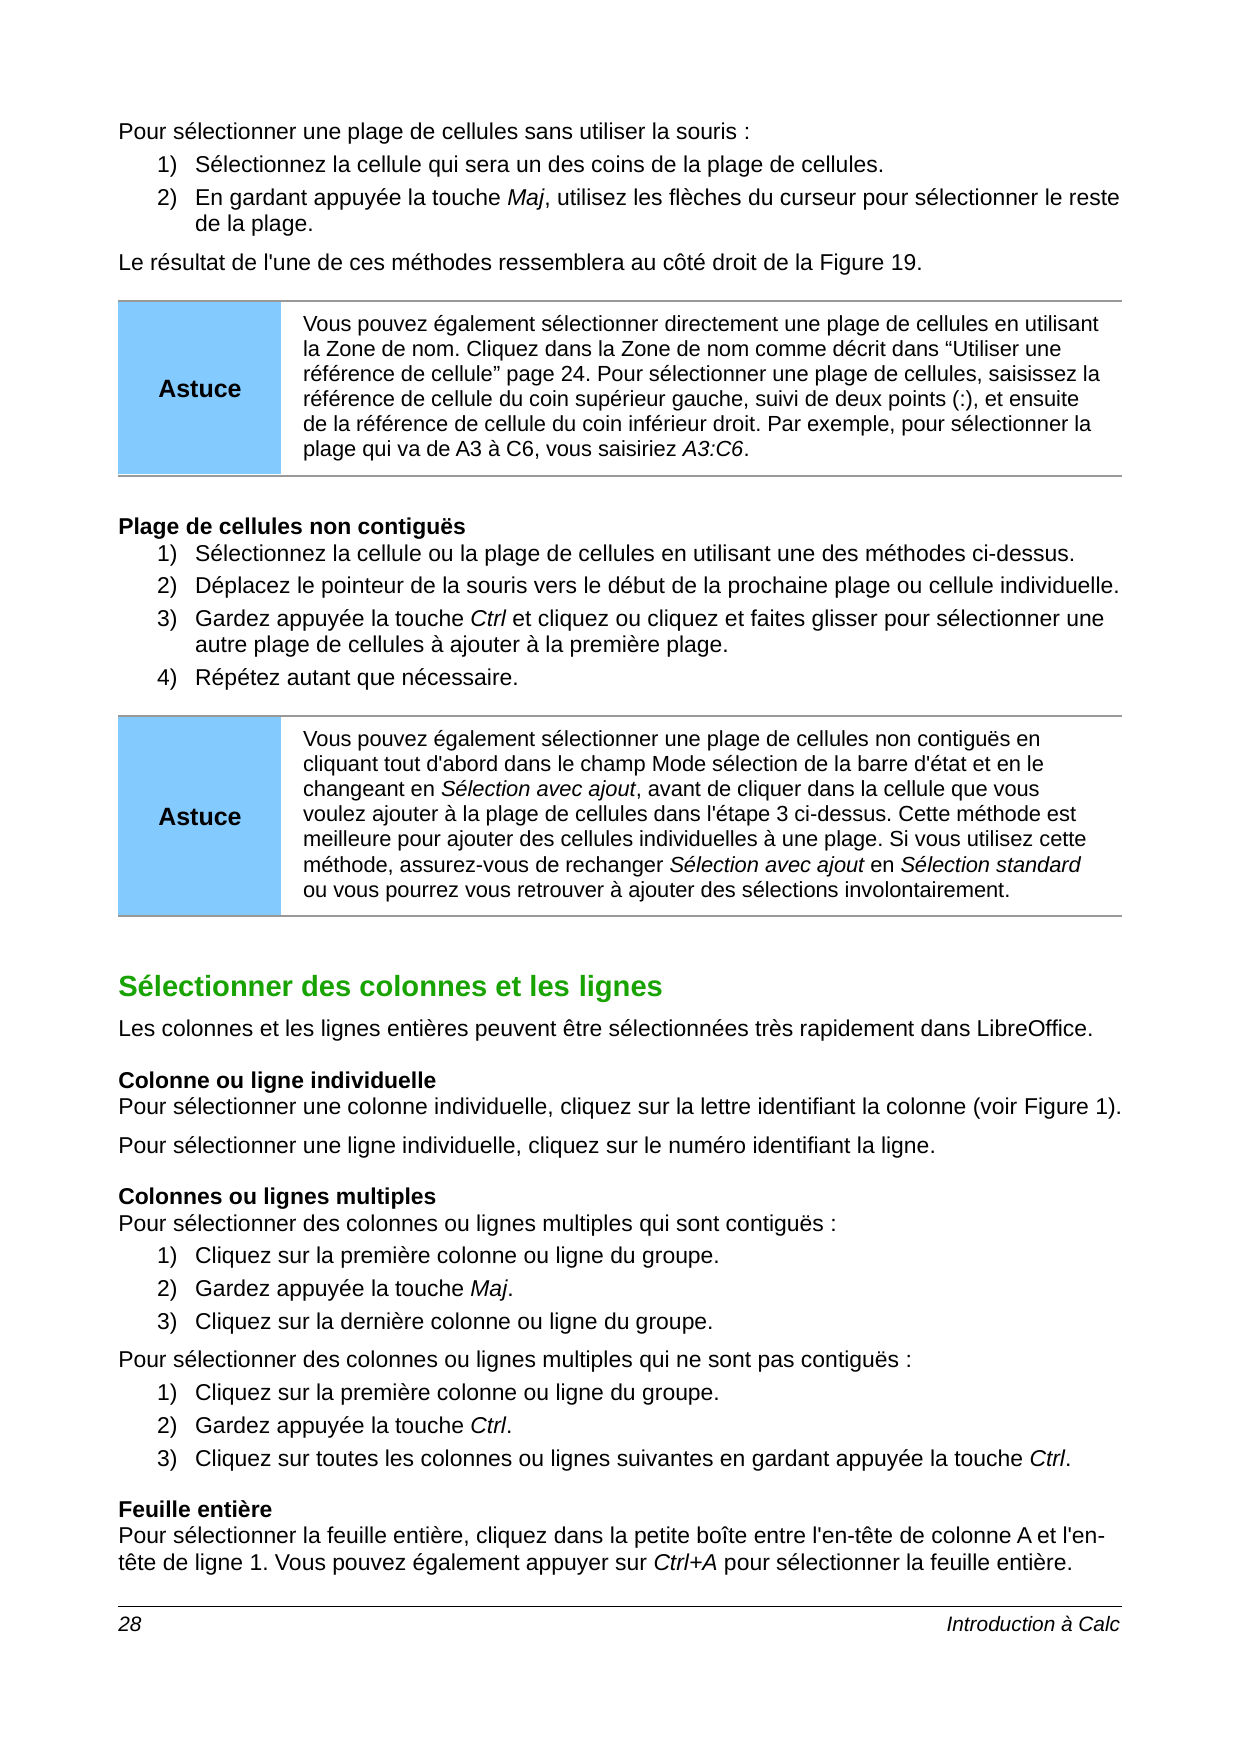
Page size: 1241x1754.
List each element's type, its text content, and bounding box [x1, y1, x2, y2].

text Pour sélectionner une colonne individuelle, cliquez sur la lettre identifiant la colonne (voir Figure 1). [118, 1093, 1122, 1119]
list Pour sélectionner une plage de cellules sans utiliser la souris : [118, 118, 1122, 144]
table_header Astuce [118, 302, 281, 474]
text Pour sélectionner une ligne individuelle, cliquez sur le numéro identifiant la ligne. [118, 1132, 1122, 1158]
subtitle Sélectionner des colonnes et les lignes [118, 969, 1122, 1003]
list Sélectionnez la cellule qui sera un des coins de la plage de cellules. [177, 151, 1122, 177]
list Cliquez sur la première colonne ou ligne du groupe. [177, 1242, 1122, 1269]
list Pour sélectionner des colonnes ou lignes multiples qui sont contiguës : [118, 1209, 1122, 1236]
list Gardez appuyée la touche Maj. [177, 1275, 1122, 1301]
list En gardant appuyée la touche Maj, utilisez les flèches du curseur pour sélectionner le reste de la plage. [177, 183, 1122, 236]
table_header Astuce [118, 717, 281, 915]
list Gardez appuyée la touche Ctrl. [177, 1412, 1122, 1438]
text Le résultat de l'une de ces méthodes ressemblera au côté droit de la Figure 19. [118, 249, 1122, 275]
text Les colonnes et les lignes entières peuvent être sélectionnées très rapidement dans LibreOffice. [118, 1015, 1122, 1042]
list Cliquez sur la dernière colonne ou ligne du groupe. [177, 1308, 1122, 1334]
text Pour sélectionner la feuille entière, cliquez dans la petite boîte entre l'en-tête de colonne A et l'en-tête de ligne 1. Vous pouvez également appuyer sur Ctrl+A pour sélectionner la feuille entière. [118, 1522, 1122, 1575]
list Gardez appuyée la touche Ctrl et cliquez ou cliquez et faites glisser pour sélectionner une autre plage de cellules à ajouter à la première plage. [177, 605, 1122, 658]
text Plage de cellules non contiguës [118, 513, 1122, 540]
list Répétez autant que nécessaire. [177, 664, 1122, 690]
list Sélectionnez la cellule ou la plage de cellules en utilisant une des méthodes ci-dessus. [177, 540, 1122, 566]
table_header Vous pouvez également sélectionner une plage de cellules non contiguës en cliquant tout d'abord dans le champ Mode sélection de la barre d'état et en le changeant en Sélection avec ajout, avant de cliquer dans la cellule que vous voulez ajouter à la plage de cellules dans l'étape 3 ci-dessus. Cette méthode est meilleure pour ajouter des cellules individuelles à une plage. Si vous utilisez cette méthode, assurez-vous de rechanger Sélection avec ajout en Sélection standard ou vous pourrez vous retrouver à ajouter des sélections involontairement. [281, 717, 1122, 915]
table_header Vous pouvez également sélectionner directement une plage de cellules en utilisant la Zone de nom. Cliquez dans la Zone de nom comme décrit dans “Utiliser une référence de cellule” page 24. Pour sélectionner une plage de cellules, saisissez la référence de cellule du coin supérieur gauche, suivi de deux points (:), et ensuite de la référence de cellule du coin inférieur droit. Par exemple, pour sélectionner la plage qui va de A3 à C6, vous saisiriez A3:C6. [281, 302, 1122, 474]
text Colonne ou ligne individuelle [118, 1067, 1122, 1093]
list Pour sélectionner des colonnes ou lignes multiples qui ne sont pas contiguës : [118, 1346, 1122, 1373]
list Cliquez sur toutes les colonnes ou lignes suivantes en gardant appuyée la touche Ctrl. [177, 1444, 1122, 1471]
text Colonnes ou lignes multiples [118, 1183, 1122, 1209]
list Déplacez le pointeur de la souris vers le début de la prochaine plage ou cellule individuelle. [177, 572, 1122, 599]
list Cliquez sur la première colonne ou ligne du groupe. [177, 1379, 1122, 1406]
text Feuille entière [118, 1496, 1122, 1522]
